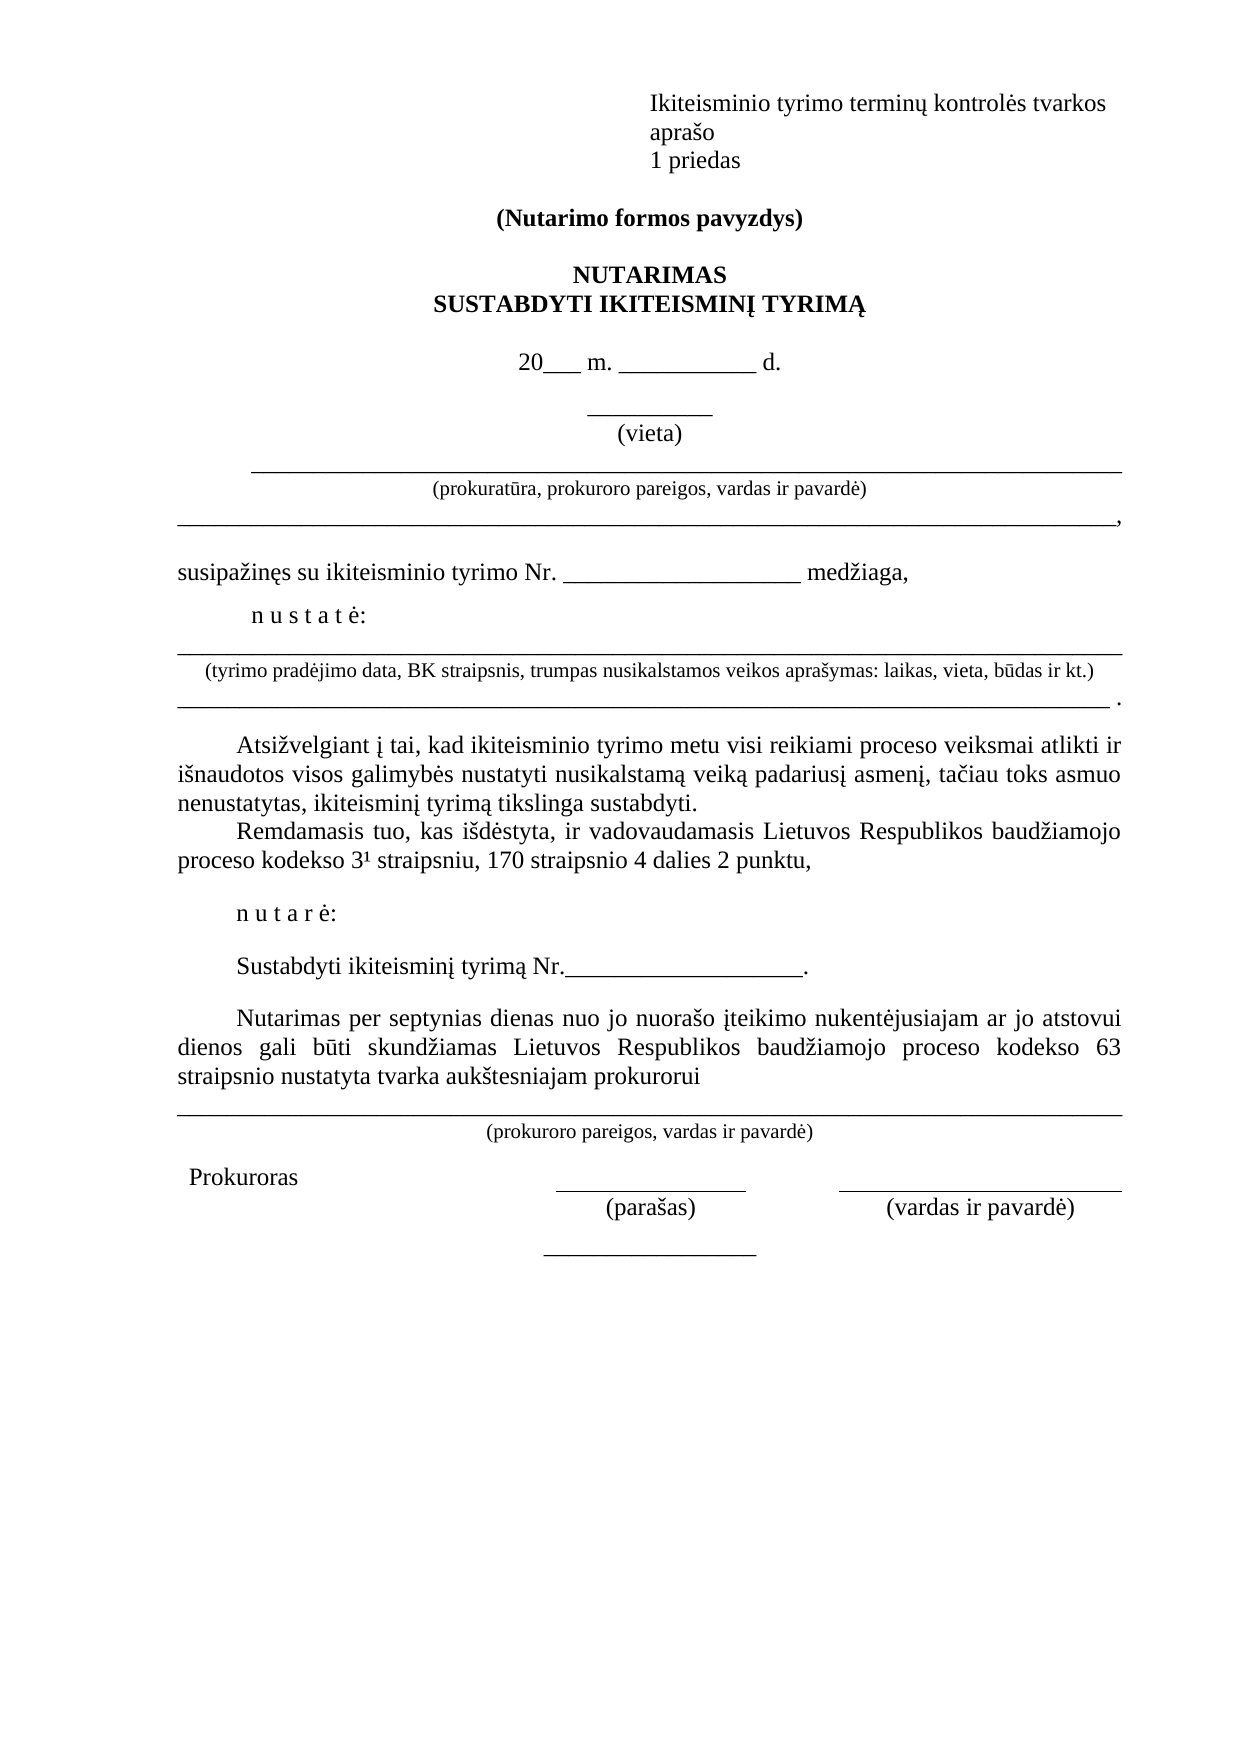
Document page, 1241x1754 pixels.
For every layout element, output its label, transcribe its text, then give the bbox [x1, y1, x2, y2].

text 1 priedas [649, 145, 1122, 174]
text susipažinęs su ikiteisminio tyrimo Nr. ___________________ medžiaga, [177, 557, 1122, 586]
text _ [177, 447, 1122, 476]
text (tyrimo pradėjimo data, BK straipsnis, trumpas nusikalstamos veikos aprašymas: laikas, vieta, būdas ir kt.) [177, 658, 1122, 682]
text (prokuroro pareigos, vardas ir pavardė) [177, 1118, 1122, 1143]
text (Nutarimo formos pavyzdys) [177, 203, 1122, 232]
text _ . [177, 682, 1122, 711]
table_cell [746, 1191, 838, 1220]
text __________ [177, 390, 1122, 418]
text Remdamasis tuo, kas išdėstyta, ir vadovaudamasis Lietuvos Respublikos baudžiamojo proceso kodekso 3¹ straipsniu, 170 straipsnio 4 dalies 2 punktu, [177, 816, 1122, 874]
text _ [177, 629, 1122, 654]
text Sustabdyti ikiteisminį tyrimą Nr.___________________. [177, 951, 1122, 979]
text (prokuratūra, prokuroro pareigos, vardas ir pavardė) [177, 476, 1122, 500]
table_header [839, 1162, 1122, 1191]
table_header Prokuroras [177, 1162, 488, 1191]
text _________________ [177, 1230, 1122, 1259]
table_header [746, 1162, 838, 1191]
text NUTARIMAS [177, 260, 1122, 289]
table_cell (parašas) [556, 1192, 746, 1220]
text Ikiteisminio tyrimo terminų kontrolės tvarkos aprašo [649, 88, 1122, 145]
table_header [556, 1162, 746, 1191]
text SUSTABDYTI IKITEISMINĮ TYRIMĄ [177, 289, 1122, 318]
table_cell [177, 1191, 488, 1220]
text Nutarimas per septynias dienas nuo jo nuorašo įteikimo nukentėjusiajam ar jo atstovui dienos gali būti skundžiamas Lietuvos Respublikos baudžiamojo proceso kodekso 63 straipsnio nustatyta tvarka aukštesniajam prokurorui [177, 1003, 1122, 1090]
table_cell (vardas ir pavardė) [839, 1192, 1122, 1220]
table_header [489, 1162, 556, 1191]
text _ , [177, 500, 1122, 529]
table_cell [489, 1191, 556, 1220]
text 20___ m. ___________ d. [177, 347, 1122, 375]
text Atsižvelgiant į tai, kad ikiteisminio tyrimo metu visi reikiami proceso veiksmai atlikti ir išnaudotos visos galimybės nustatyti nusikalstamą veiką padariusį asmenį, tačiau toks asmuo nenustatytas, ikiteisminį tyrimą tikslinga sustabdyti. [177, 730, 1122, 816]
text n u t a r ė: [177, 898, 1122, 927]
text n u s t a t ė: [177, 601, 1122, 629]
text (vieta) [177, 418, 1122, 447]
